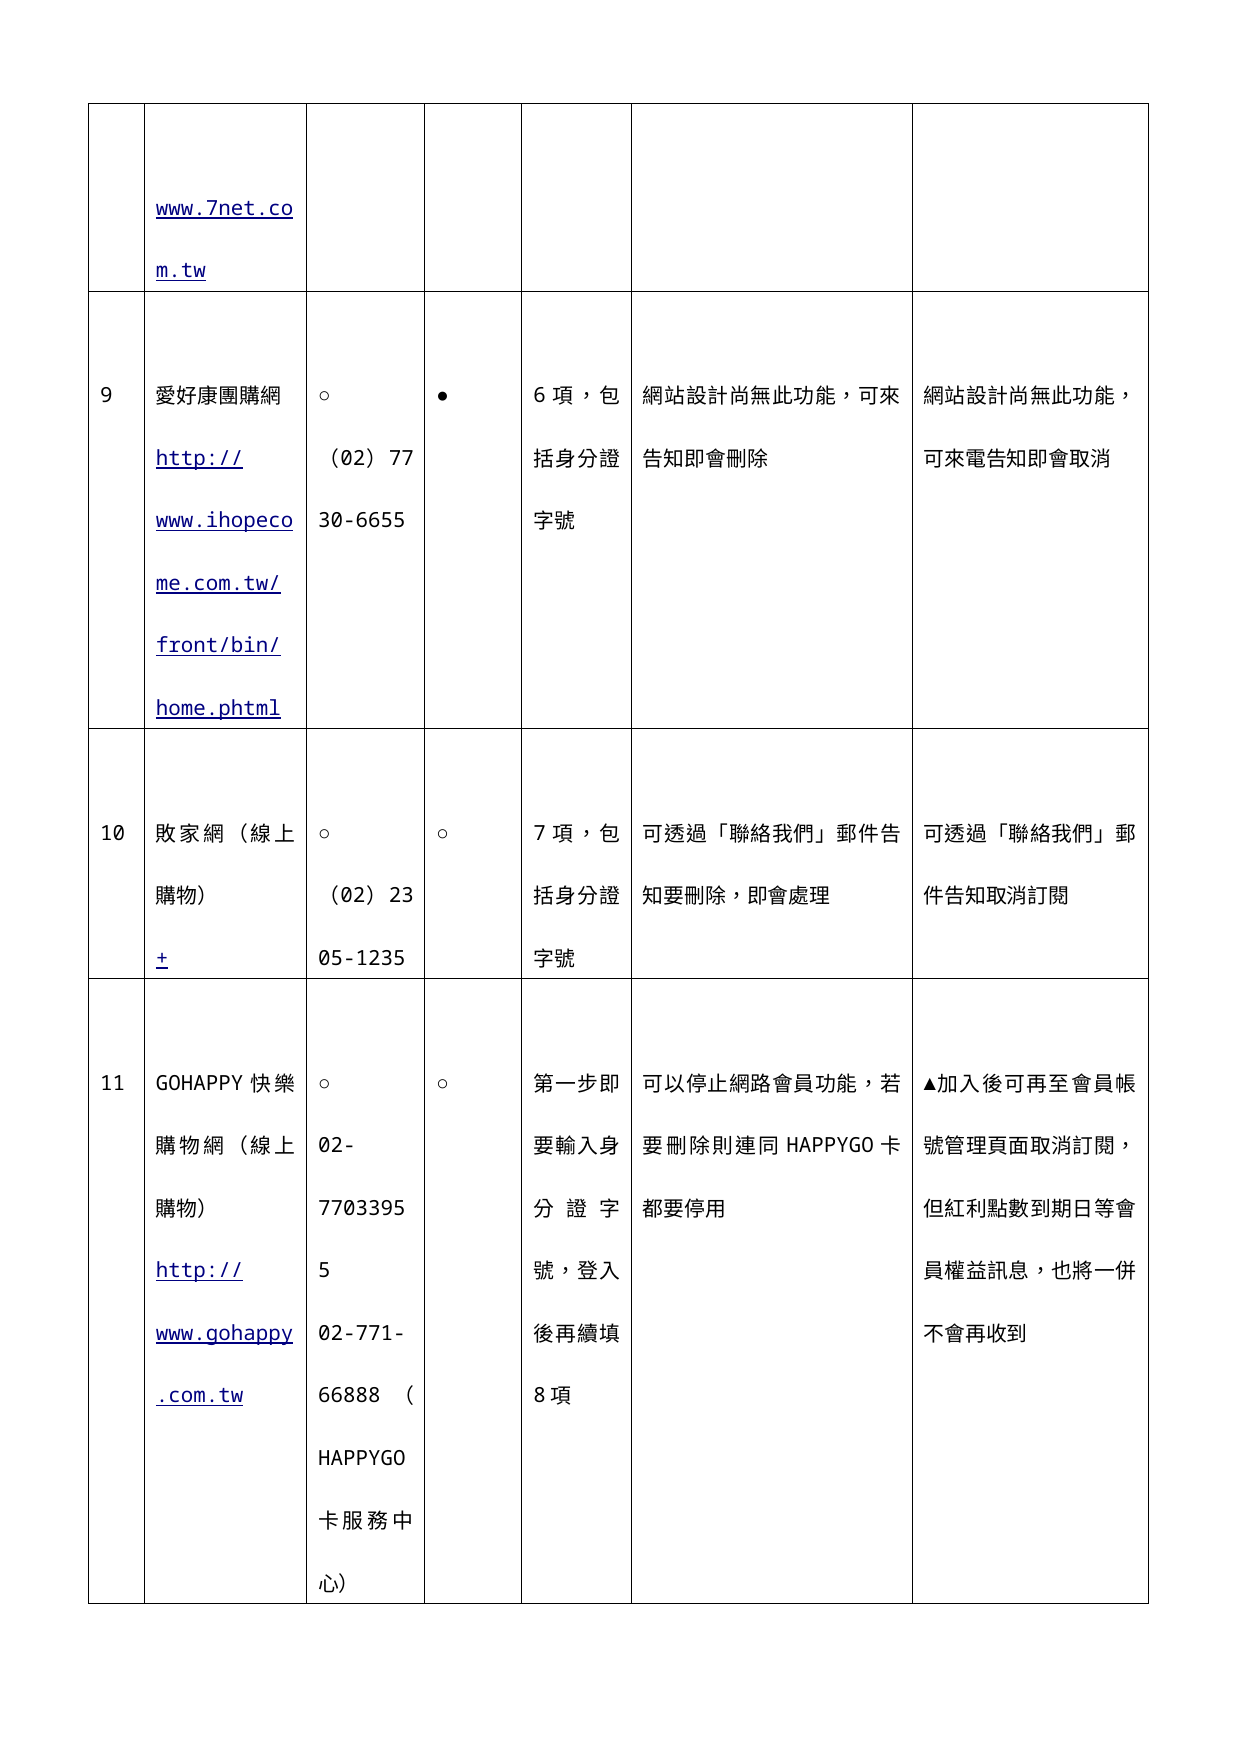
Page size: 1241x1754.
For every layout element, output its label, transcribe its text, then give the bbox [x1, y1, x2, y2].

table_cell ○ [425, 729, 521, 978]
table_cell [425, 104, 521, 291]
table_cell [913, 104, 1148, 291]
table_cell 愛好康團購網 http://www.ihopecome.com.tw/front/bin/home.phtml [145, 292, 306, 728]
table_cell 可以停止網路會員功能，若要刪除則連同HAPPYGO卡都要停用 [632, 979, 912, 1603]
table_cell [632, 104, 912, 291]
table_cell 6項，包括身分證字號 [522, 292, 631, 728]
table_cell 10 [89, 729, 144, 978]
table_cell 9 [89, 292, 144, 728]
table_cell 可透過「聯絡我們」郵件告知要刪除，即會處理 [632, 729, 912, 978]
table_cell [307, 104, 424, 291]
table_cell ● [425, 292, 521, 728]
table_cell 第一步即要輸入身分證字號，登入後再續填8項 [522, 979, 631, 1603]
table_cell ▲加入後可再至會員帳號管理頁面取消訂閱，但紅利點數到期日等會員權益訊息，也將一併不會再收到 [913, 979, 1148, 1603]
table_cell 網站設計尚無此功能，可來電告知即會取消 [913, 292, 1148, 728]
table_cell GOHAPPY快樂購物網（線上購物） http://www.gohappy.com.tw [145, 979, 306, 1603]
table_cell ○ （02）2305-1235 [307, 729, 424, 978]
table_cell 網站設計尚無此功能，可來告知即會刪除 [632, 292, 912, 728]
table_cell 11 [89, 979, 144, 1603]
table_cell 敗家網（線上購物） + [145, 729, 306, 978]
table_cell [89, 104, 144, 291]
table_cell 7項，包括身分證字號 [522, 729, 631, 978]
table_cell 可透過「聯絡我們」郵件告知取消訂閱 [913, 729, 1148, 978]
table_cell ○ [425, 979, 521, 1603]
table_cell ○ 02-77033955 02-771-66888（HAPPYGO卡服務中心） [307, 979, 424, 1603]
table_cell ○ （02）7730-6655 [307, 292, 424, 728]
table_cell [522, 104, 631, 291]
table_cell www.7net.com.tw [145, 104, 306, 291]
